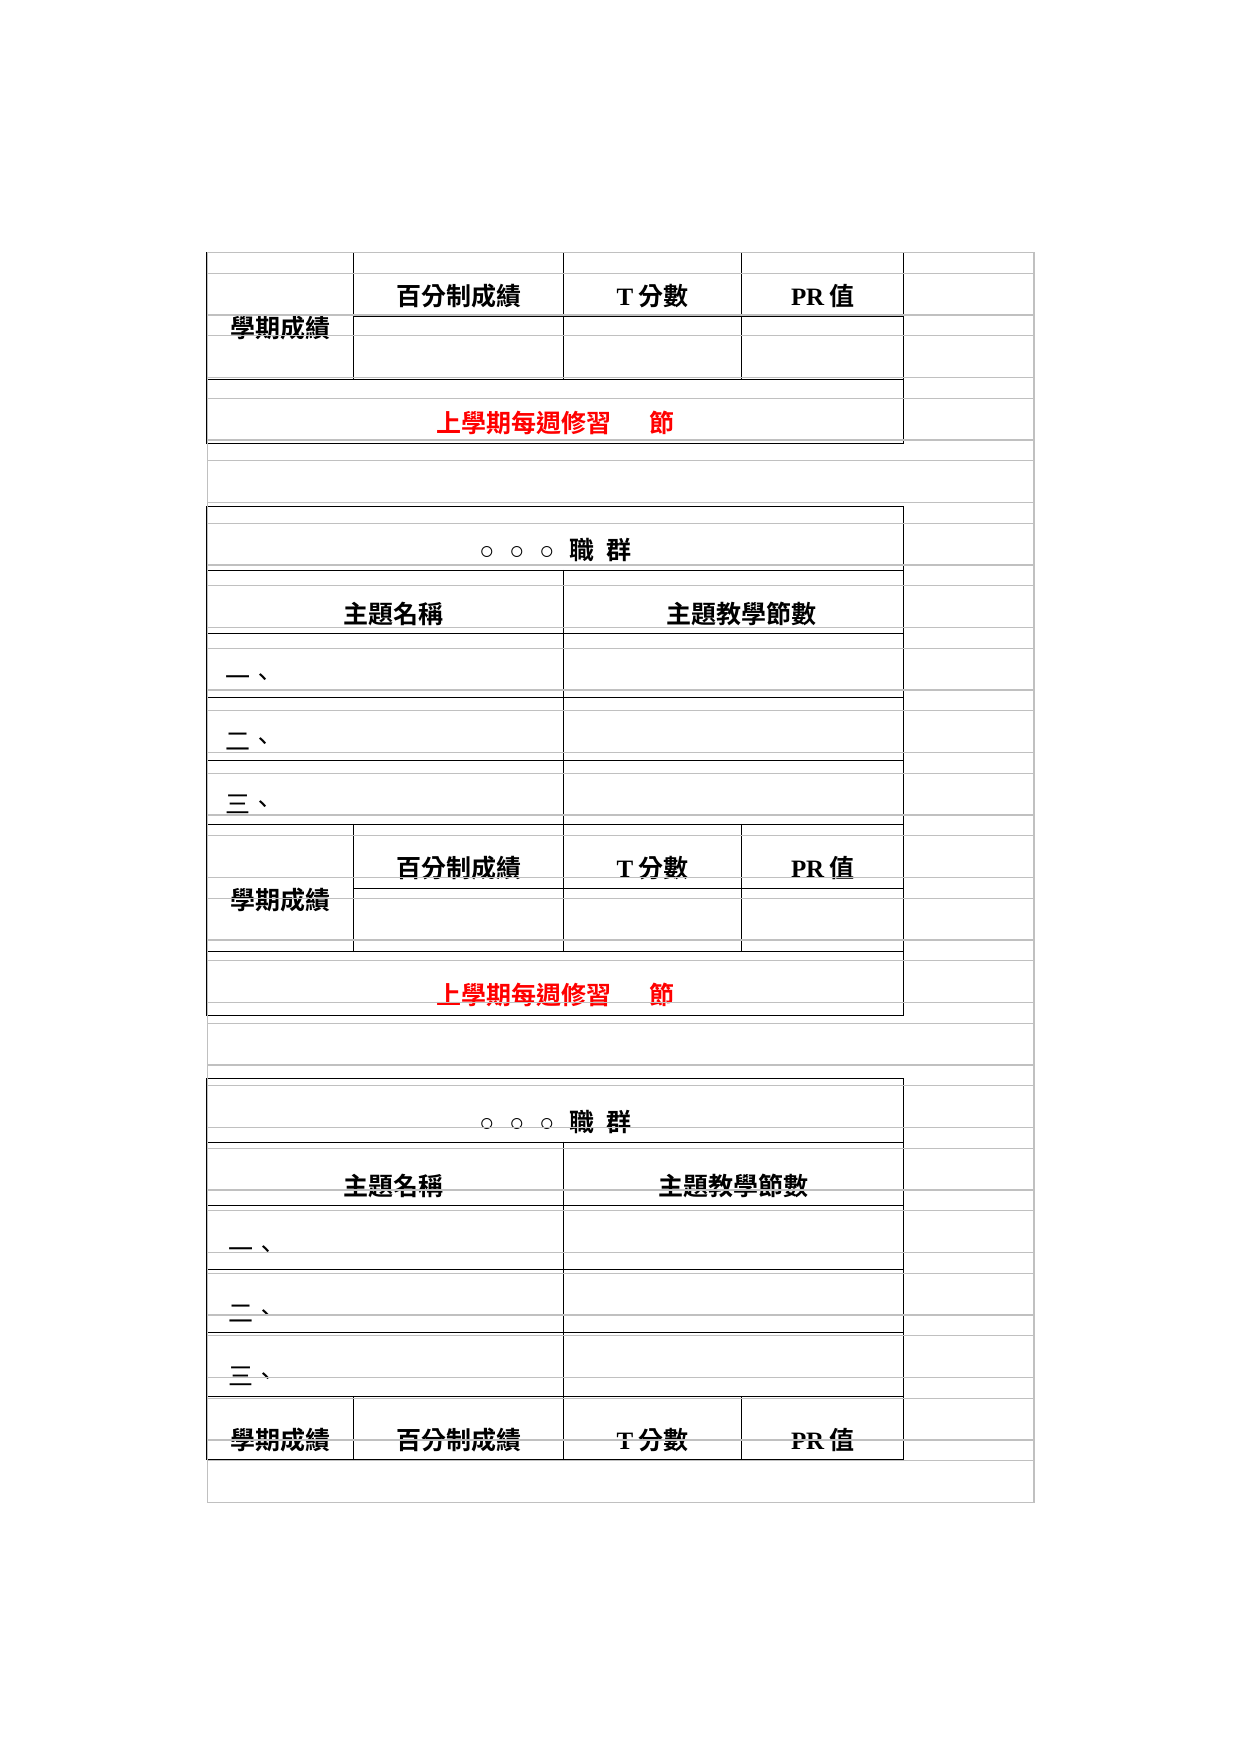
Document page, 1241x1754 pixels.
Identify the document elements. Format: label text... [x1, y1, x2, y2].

table_cell 上學期每週修習 節 [208, 399, 903, 439]
table_cell PR值 [835, 860, 843, 877]
table_cell 學期成績 [208, 878, 353, 898]
table_cell ○ ○ ○ 職 群 [208, 524, 903, 564]
table_cell [208, 1024, 904, 1064]
table_cell [208, 444, 904, 460]
table_cell 一、 [208, 649, 563, 689]
table_cell PR值 [742, 825, 903, 835]
table_cell 主題名稱 [208, 1143, 563, 1148]
table_cell [564, 1316, 903, 1332]
table_cell 主題名稱 [208, 1191, 563, 1205]
table_cell 上學期每週修習 節 [208, 952, 903, 960]
table_cell [564, 889, 741, 898]
table_cell 主題教學節數 [564, 586, 903, 627]
table_cell [564, 698, 903, 710]
table_cell ○ ○ ○ 職 群 [208, 1128, 903, 1142]
table_cell PR值 [742, 836, 903, 877]
table_cell T分數 [564, 1399, 741, 1439]
table_cell 學期成績 [208, 274, 353, 314]
table_cell [564, 1211, 903, 1252]
table_cell 學期成績 [208, 836, 353, 877]
table_cell [208, 634, 563, 648]
table_cell ○ ○ ○ 職 群 [208, 1086, 903, 1127]
table_cell [564, 253, 741, 273]
table_cell T分數 [647, 868, 655, 877]
table_cell [742, 336, 903, 377]
table_cell PR值 [742, 1399, 903, 1439]
table_cell 上學期每週修習 節 [208, 961, 903, 1002]
table_cell [564, 816, 903, 824]
table_cell [742, 889, 903, 898]
table_cell [564, 761, 903, 773]
table_cell [354, 899, 563, 939]
table_cell [208, 461, 904, 502]
table_cell 百分制成績 [354, 825, 563, 835]
table_cell [564, 317, 741, 335]
table_cell [564, 634, 903, 648]
table_cell 學期成績 [208, 316, 293, 335]
table_cell 主題教學節數 [564, 1191, 903, 1205]
table_cell 百分制成績 [354, 836, 563, 877]
table_cell 學期成績 [208, 1441, 353, 1459]
table_cell [354, 941, 563, 951]
table_cell 主題教學節數 [564, 1149, 903, 1189]
table_cell 百分制成績 [354, 1399, 563, 1439]
table_cell [564, 711, 903, 752]
table_cell [564, 691, 903, 697]
table_cell 百分制成績 [354, 1441, 563, 1459]
table_cell T分數 [564, 1441, 741, 1459]
table_cell 一、 [208, 1206, 563, 1210]
table_cell [742, 899, 903, 939]
table_cell [354, 317, 563, 335]
table_cell 百分制成績 [354, 274, 563, 314]
table_cell ○ ○ ○ 職 群 [208, 1079, 903, 1085]
table_cell [564, 1253, 903, 1269]
table_cell [208, 1066, 904, 1078]
table_cell T分數 [564, 825, 741, 835]
table_cell [208, 691, 563, 697]
table_cell 學期成績 [286, 322, 295, 335]
table_cell 一、 [208, 1253, 563, 1269]
table_cell 學期成績 [208, 253, 353, 273]
table_cell [208, 1016, 904, 1023]
table_cell 學期成績 [296, 316, 353, 335]
table_cell PR值 [742, 274, 903, 314]
table_cell [564, 1336, 903, 1377]
table_cell [564, 628, 903, 633]
table_cell 百分制成績 [354, 878, 563, 887]
table_cell [742, 941, 903, 951]
table_cell 三、 [208, 774, 563, 814]
table_cell [564, 571, 903, 585]
table_cell [208, 698, 563, 710]
table_cell 學期成績 [208, 336, 353, 377]
table_cell 主題教學節數 [564, 1143, 903, 1148]
table_cell 三、 [208, 1378, 563, 1396]
table_cell [564, 649, 903, 689]
table_cell 學期成績 [208, 825, 353, 835]
table_cell 二、 [208, 1274, 563, 1314]
table_cell [208, 753, 563, 760]
table_cell [564, 774, 903, 814]
table_cell [208, 571, 563, 585]
table_cell [564, 1274, 903, 1314]
table_cell [208, 761, 563, 773]
table_cell PR值 [742, 878, 903, 887]
table_cell 一、 [208, 1211, 563, 1252]
table_cell 主題名稱 [208, 1149, 563, 1189]
table_cell 學期成績 [208, 899, 353, 939]
table_cell 主題名稱 [208, 586, 563, 627]
table_cell 二、 [208, 711, 563, 752]
table_cell 學期成績 [208, 941, 353, 951]
table_cell [742, 253, 903, 273]
table_cell [564, 753, 903, 760]
table_cell T分數 [564, 274, 741, 314]
table_cell T分數 [564, 878, 741, 887]
table_cell [208, 628, 563, 633]
table_cell 上學期每週修習 節 [208, 1003, 903, 1014]
table_cell [564, 336, 741, 377]
table_cell 二、 [208, 1316, 563, 1332]
table_cell [354, 336, 563, 377]
table_cell [564, 899, 741, 939]
table_cell [742, 317, 903, 335]
table_cell [354, 889, 563, 898]
table_cell [208, 380, 903, 398]
table_cell 百分制成績 [476, 862, 486, 877]
table_cell [208, 507, 903, 523]
table_cell 學期成績 [208, 1399, 353, 1439]
table_cell [564, 941, 741, 951]
table_cell [354, 253, 563, 273]
table_cell 三、 [208, 1336, 563, 1377]
table_cell PR值 [742, 1441, 903, 1459]
table_cell [564, 1378, 903, 1396]
table_cell [208, 566, 903, 570]
table_cell [564, 1206, 903, 1210]
table_cell T分數 [564, 836, 741, 877]
table_cell [208, 816, 563, 824]
